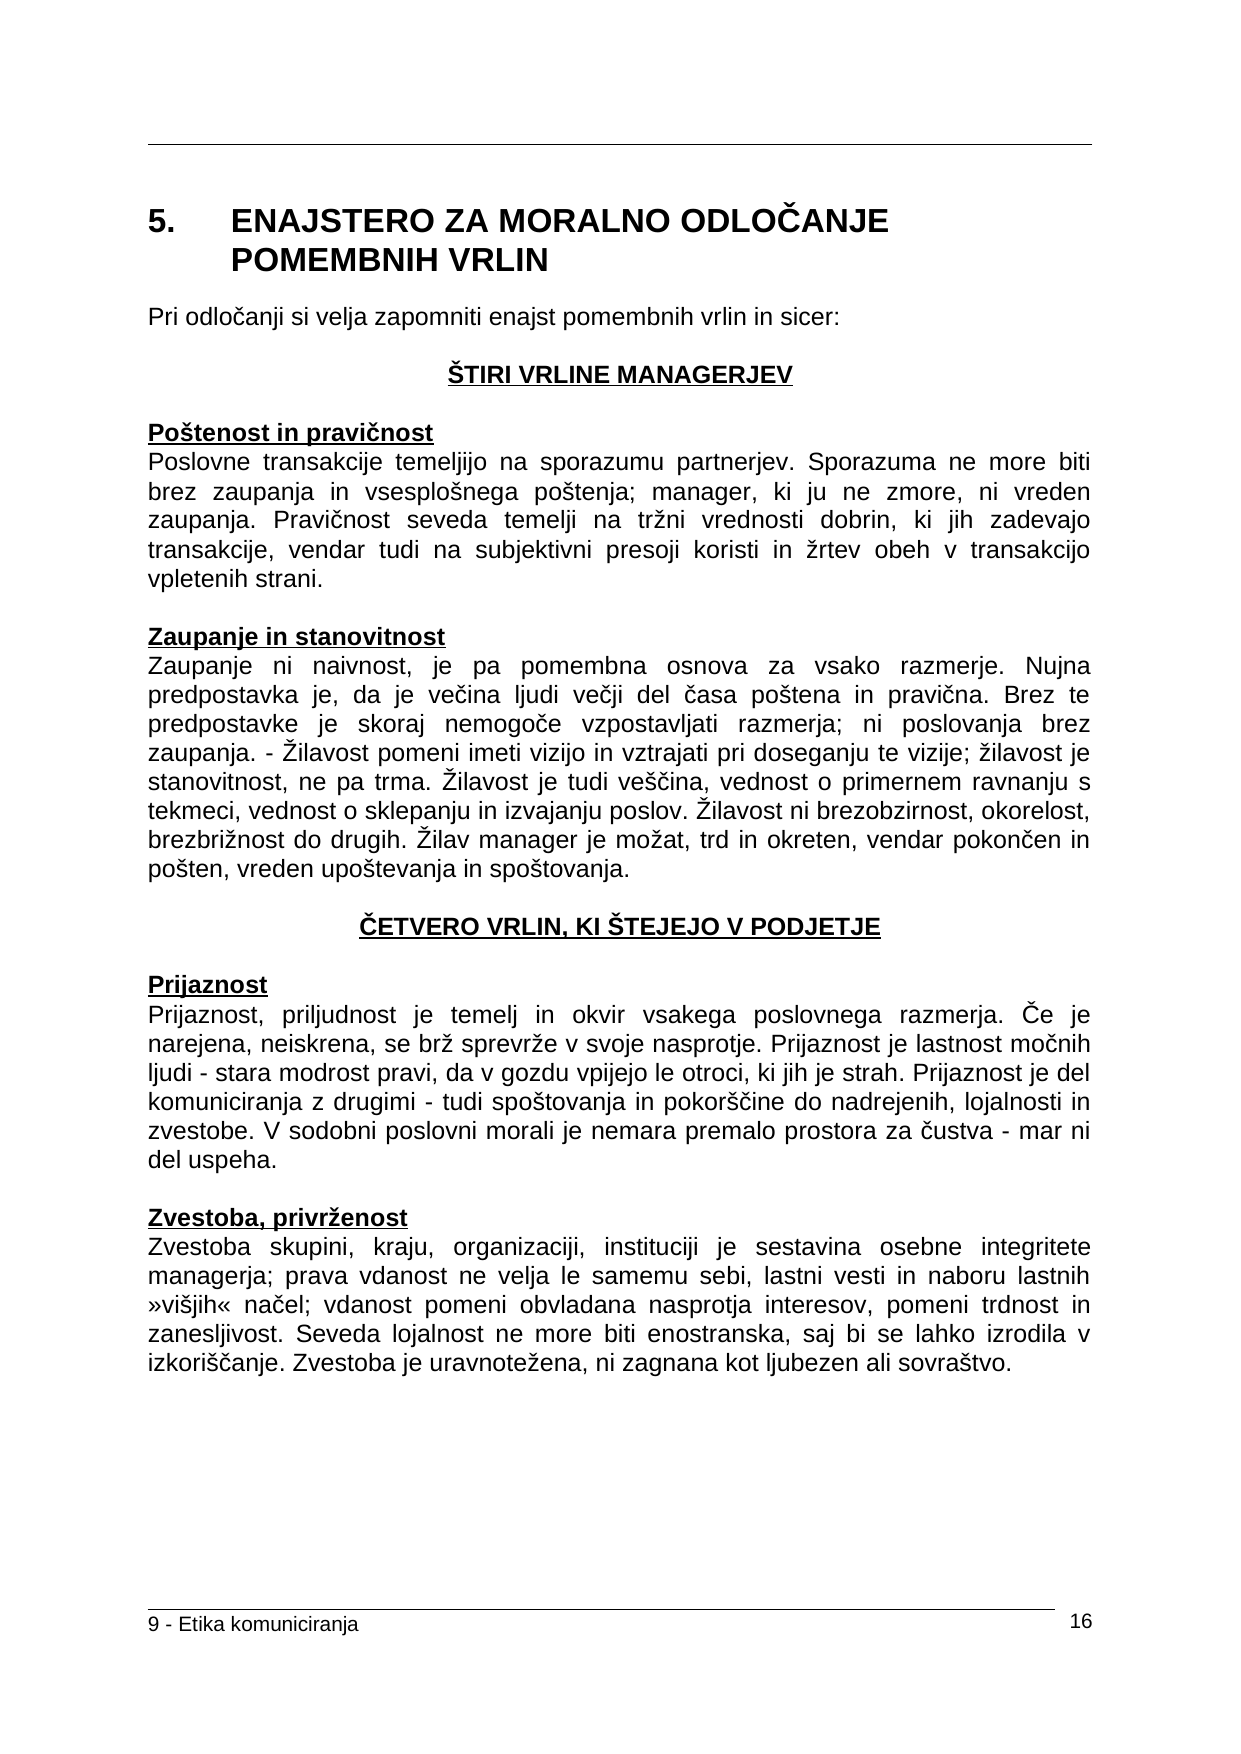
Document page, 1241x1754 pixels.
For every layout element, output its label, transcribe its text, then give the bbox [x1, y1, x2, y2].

text Poslovne transakcije temeljijo na sporazumu partnerjev. Sporazuma ne more biti brez zaupanja in vsesplošnega poštenja; manager, ki ju ne zmore, ni vreden zaupanja. Pravičnost seveda temelji na tržni vrednosti dobrin, ki jih zadevajo transakcije, vendar tudi na subjektivni presoji koristi in žrtev obeh v transakcijo vpletenih strani. [148, 447, 1092, 593]
text Zaupanje ni naivnost, je pa pomembna osnova za vsako razmerje. Nujna predpostavka je, da je večina ljudi večji del časa poštena in pravična. Brez te predpostavke je skoraj nemogoče vzpostavljati razmerja; ni poslovanja brez zaupanja. - Žilavost pomeni imeti vizijo in vztrajati pri doseganju te vizije; žilavost je stanovitnost, ne pa trma. Žilavost je tudi veščina, vednost o primernem ravnanju s tekmeci, vednost o sklepanju in izvajanju poslov. Žilavost ni brezobzirnost, okorelost, brezbrižnost do drugih. Žilav manager je možat, trd in okreten, vendar pokončen in pošten, vreden upoštevanja in spoštovanja. [148, 651, 1092, 883]
text ŠTIRI VRLINE MANAGERJEV [148, 360, 1092, 389]
text Zaupanje in stanovitnost [148, 622, 1092, 651]
text Poštenost in pravičnost [148, 418, 1092, 447]
text Pri odločanji si velja zapomniti enajst pomembnih vrlin in sicer: [148, 302, 1092, 331]
subtitle ENAJSTERO ZA MORALNO ODLOČANJE POMEMBNIH VRLIN [148, 201, 1092, 278]
text Prijaznost [148, 970, 1092, 999]
text ČETVERO VRLIN, KI ŠTEJEJO V PODJETJE [148, 912, 1092, 941]
text Zvestoba skupini, kraju, organizaciji, instituciji je sestavina osebne integritete managerja; prava vdanost ne velja le samemu sebi, lastni vesti in naboru lastnih »višjih« načel; vdanost pomeni obvladana nasprotja interesov, pomeni trdnost in zanesljivost. Seveda lojalnost ne more biti enostranska, saj bi se lahko izrodila v izkoriščanje. Zvestoba je uravnotežena, ni zagnana kot ljubezen ali sovraštvo. [148, 1232, 1092, 1377]
text Zvestoba, privrženost [148, 1203, 1092, 1232]
text Prijaznost, priljudnost je temelj in okvir vsakega poslovnega razmerja. Če je narejena, neiskrena, se brž sprevrže v svoje nasprotje. Prijaznost je lastnost močnih ljudi - stara modrost pravi, da v gozdu vpijejo le otroci, ki jih je strah. Prijaznost je del komuniciranja z drugimi - tudi spoštovanja in pokorščine do nadrejenih, lojalnosti in zvestobe. V sodobni poslovni morali je nemara premalo prostora za čustva - mar ni del uspeha. [148, 999, 1092, 1174]
